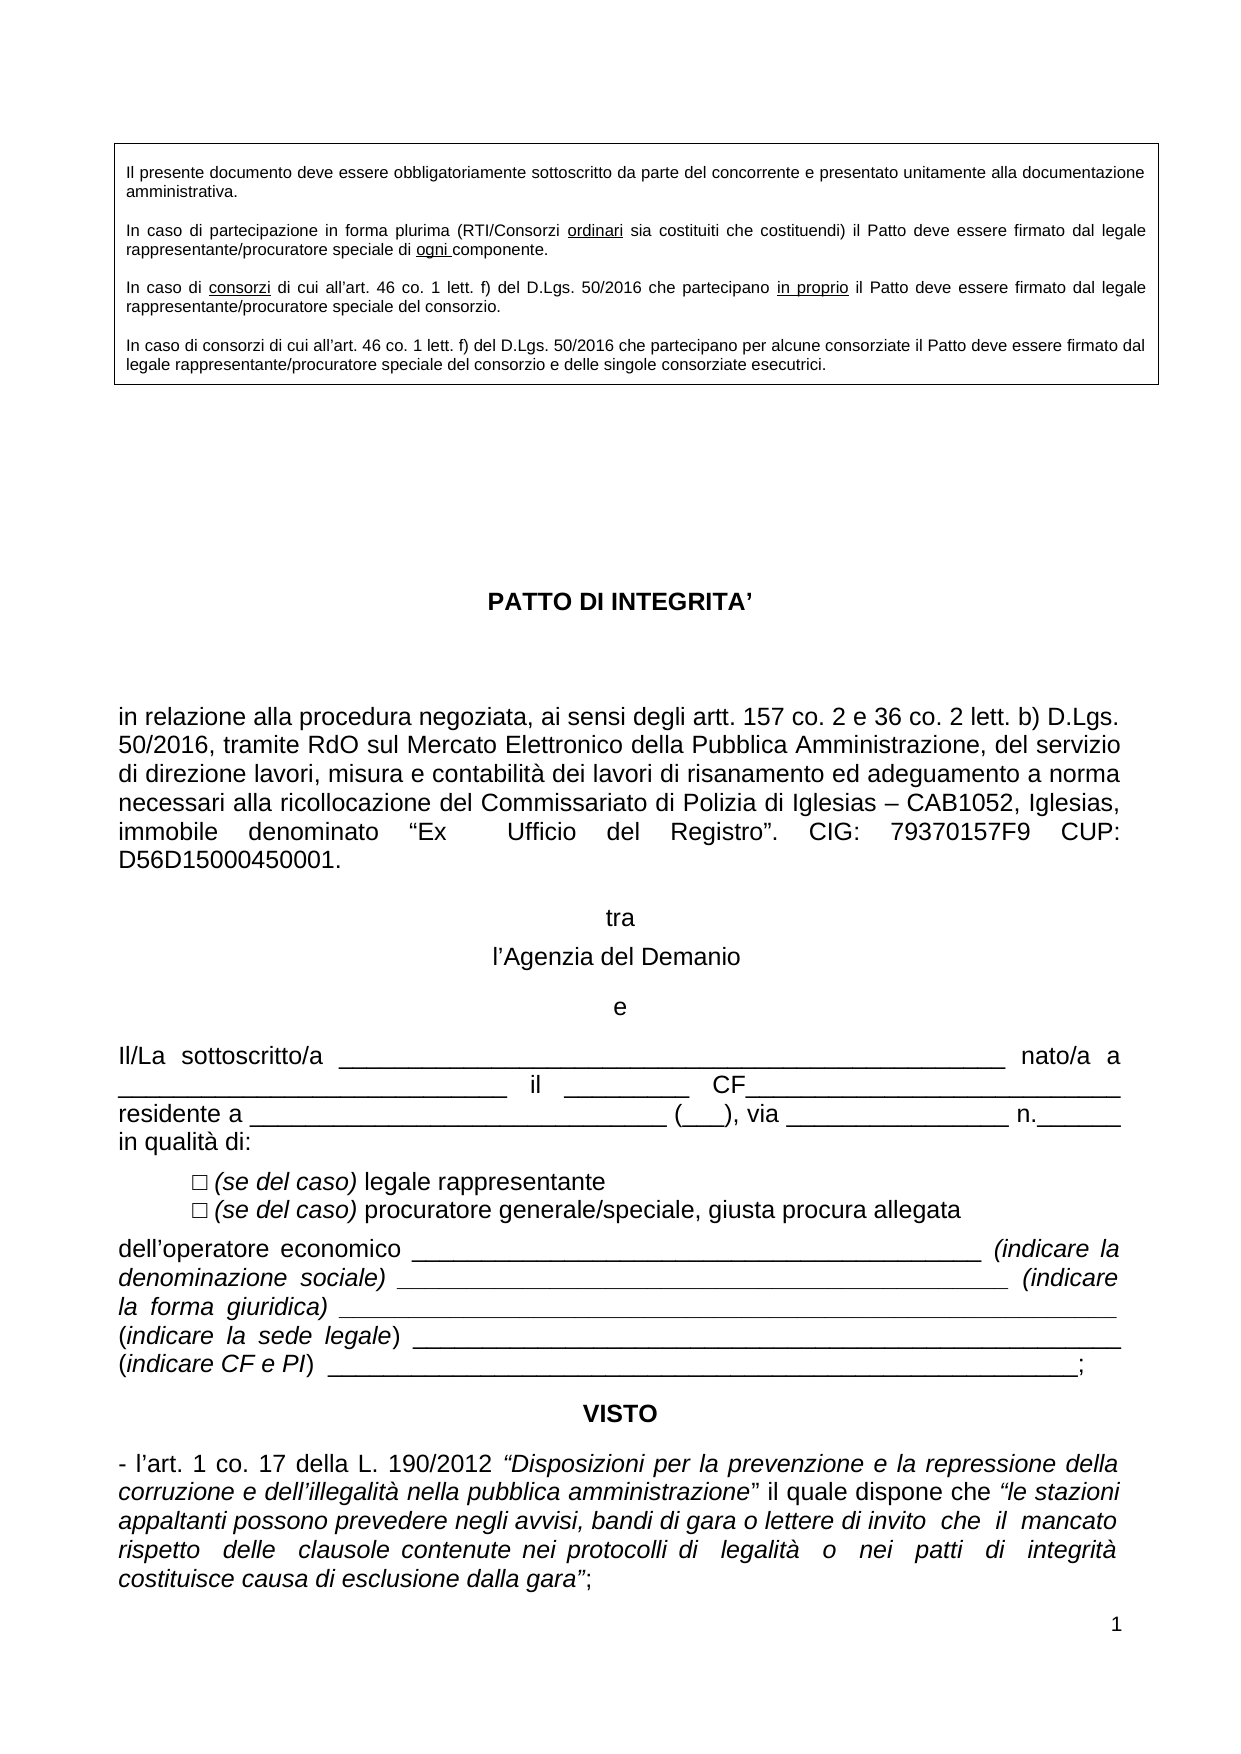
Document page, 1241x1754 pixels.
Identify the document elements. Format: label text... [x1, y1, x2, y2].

text dell’operatore economico _________________________________________ (indicare la denominazione sociale) ____________________________________________ (indicare la forma giuridica) ________________________________________________________ (indicare la sede legale) ___________________________________________________ (indicare CF e PI) ______________________________________________________; [118, 1234, 1122, 1378]
text □ (se del caso) legale rappresentante [192, 1166, 1122, 1195]
text in relazione alla procedura negoziata, ai sensi degli artt. 157 co. 2 e 36 co. 2 lett. b) D.Lgs. 50/2016, tramite RdO sul Mercato Elettronico della Pubblica Amministrazione, del servizio di direzione lavori, misura e contabilità dei lavori di risanamento ed adeguamento a norma necessari alla ricollocazione del Commissariato di Polizia di Iglesias – CAB1052, Iglesias, immobile denominato “Ex Ufficio del Registro”. CIG: 79370157F9 CUP: D56D15000450001. [118, 701, 1122, 874]
text e [118, 991, 1122, 1020]
text - l’art. 1 co. 17 della L. 190/2012 “Disposizioni per la prevenzione e la repressione della corruzione e dell’illegalità nella pubblica amministrazione” il quale dispone che “le stazioni appaltanti possono prevedere negli avvisi, bandi di gara o lettere di invito che il mancato rispetto delle clausole contenute nei protocolli di legalità o nei patti di integrità costituisce causa di esclusione dalla gara”; [118, 1448, 1122, 1592]
text PATTO DI INTEGRITA’ [118, 586, 1122, 615]
text VISTO [118, 1399, 1122, 1428]
table_header Il presente documento deve essere obbligatoriamente sottoscritto da parte del concorrente e presentato unitamente alla documentazione amministrativa. In caso di partecipazione in forma plurima (RTI/Consorzi ordinari sia costituiti che costituendi) il Patto deve essere firmato dal legale rappresentante/procuratore speciale di ogni componente. In caso di consorzi di cui all’art. 46 co. 1 lett. f) del D.Lgs. 50/2016 che partecipano in proprio il Patto deve essere firmato dal legale rappresentante/procuratore speciale del consorzio. In caso di consorzi di cui all’art. 46 co. 1 lett. f) del D.Lgs. 50/2016 che partecipano per alcune consorziate il Patto deve essere firmato dal legale rappresentante/procuratore speciale del consorzio e delle singole consorziate esecutrici. [115, 144, 1158, 384]
text Il/La sottoscritto/a ________________________________________________ nato/a a ____________________________ il _________ CF___________________________ residente a ______________________________ (___), via ________________ n.______ in qualità di: [118, 1041, 1122, 1156]
text □ (se del caso) procuratore generale/speciale, giusta procura allegata [192, 1195, 1122, 1224]
text l’Agenzia del Demanio [118, 942, 1122, 971]
text tra [118, 903, 1122, 931]
